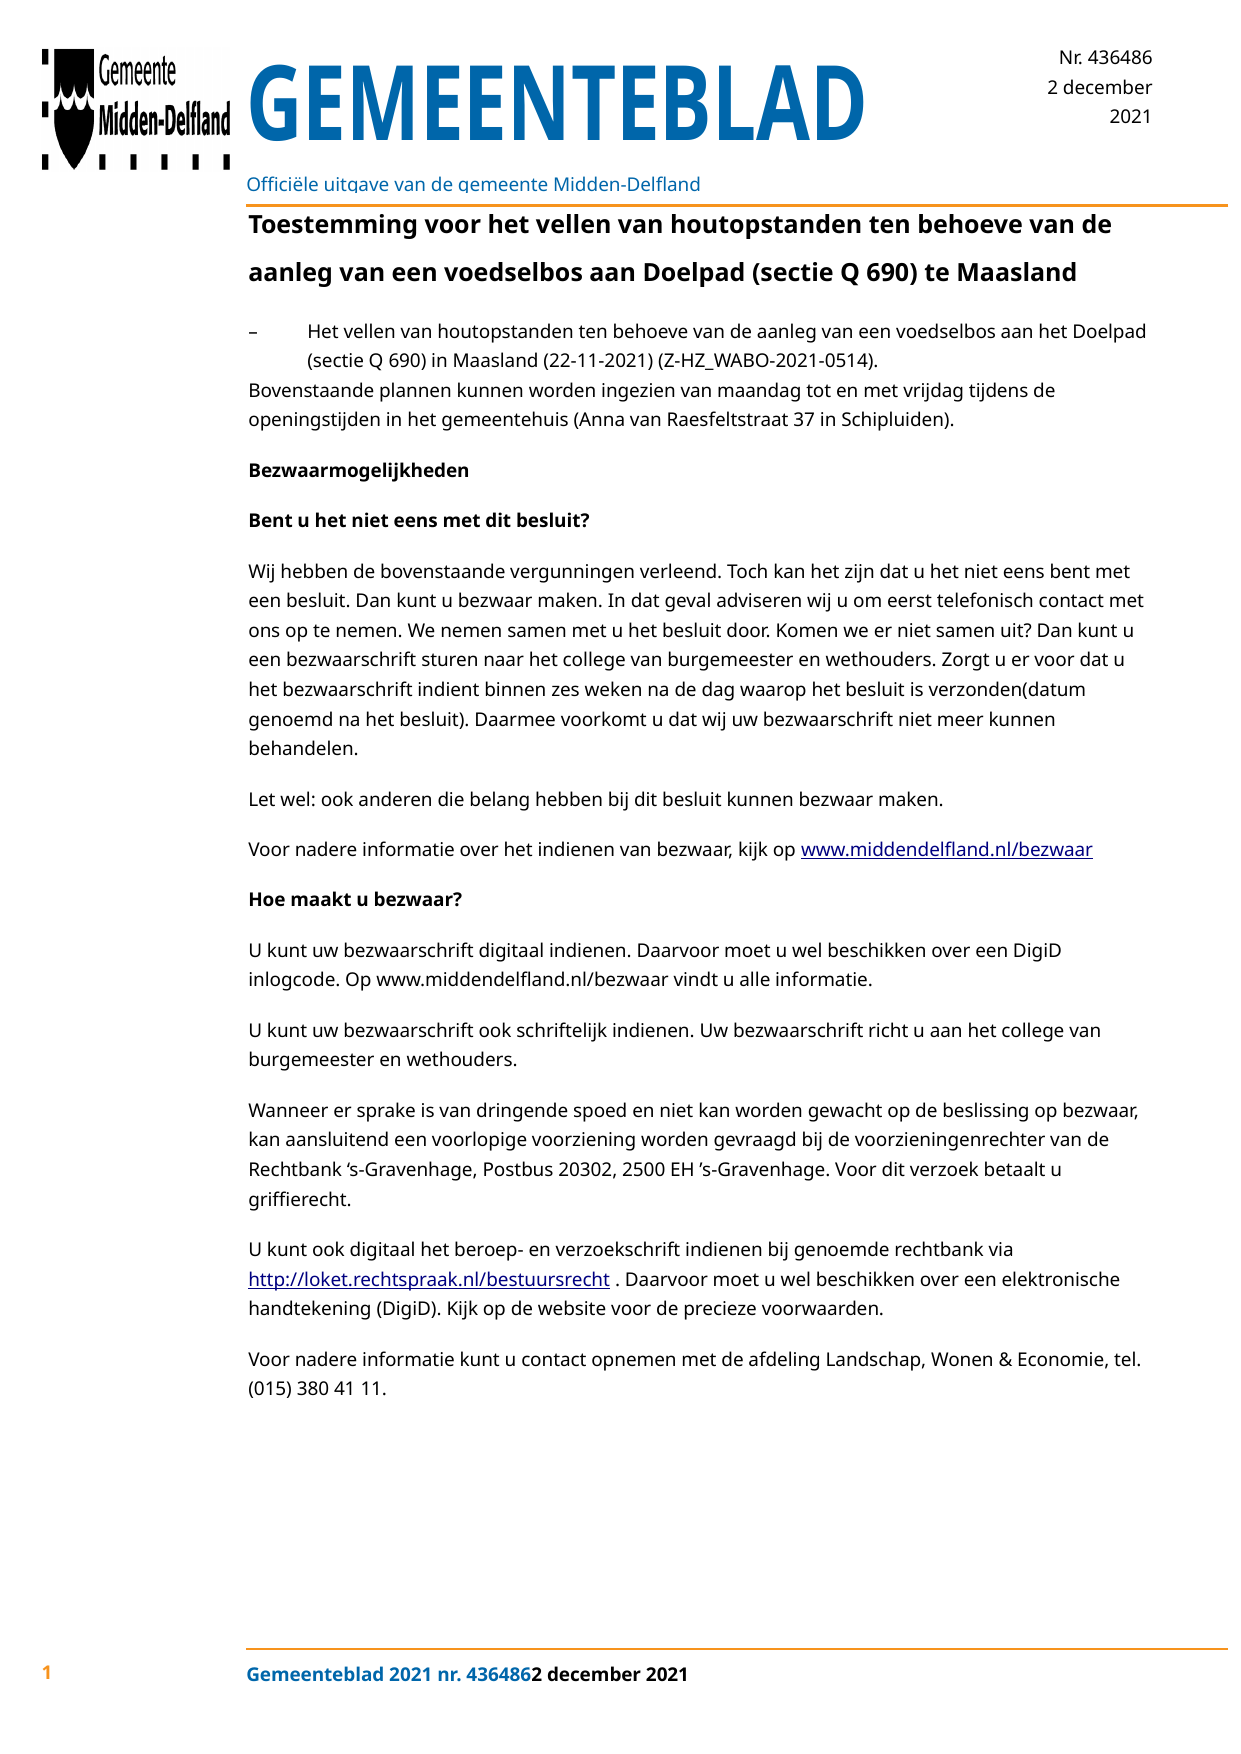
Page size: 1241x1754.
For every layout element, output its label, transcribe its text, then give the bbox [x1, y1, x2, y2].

text U kunt ook digitaal het beroep- en verzoekschrift indienen bij genoemde rechtbank via http://loket.rechtspraak.nl/bestuursrecht . Daarvoor moet u wel beschikken over een elektronische handtekening (DigiD). Kijk op de website voor de precieze voorwaarden. [248, 1236, 1152, 1321]
text Wij hebben de bovenstaande vergunningen verleend. Toch kan het zijn dat u het niet eens bent met een besluit. Dan kunt u bezwaar maken. In dat geval adviseren wij u om eerst telefonisch contact met ons op te nemen. We nemen samen met u het besluit door. Komen we er niet samen uit? Dan kunt u een bezwaarschrift sturen naar het college van burgemeester en wethouders. Zorgt u er voor dat u het bezwaarschrift indient binnen zes weken na de dag waarop het besluit is verzonden(datum genoemd na het besluit). Daarmee voorkomt u dat wij uw bezwaarschrift niet meer kunnen behandelen. [248, 558, 1152, 761]
text Bent u het niet eens met dit besluit? [248, 507, 1152, 533]
list Het vellen van houtopstanden ten behoeve van de aanleg van een voedselbos aan het Doelpad (sectie Q 690) in Maasland (22-11-2021) (Z-HZ_WABO-2021-0514). [248, 318, 1152, 373]
text Hoe maakt u bezwaar? [248, 887, 1152, 912]
text Let wel: ook anderen die belang hebben bij dit besluit kunnen bezwaar maken. [248, 786, 1152, 812]
text U kunt uw bezwaarschrift digitaal indienen. Daarvoor moet u wel beschikken over een DigiD inlogcode. Op www.middendelfland.nl/bezwaar vindt u alle informatie. [248, 937, 1152, 992]
text Wanneer er sprake is van dringende spoed en niet kan worden gewacht op de beslissing op bezwaar, kan aansluitend een voorlopige voorziening worden gevraagd bij de voorzieningenrechter van de Rechtbank ‘s-Gravenhage, Postbus 20302, 2500 EH ’s-Gravenhage. Voor dit verzoek betaalt u griffierecht. [248, 1097, 1152, 1212]
text Voor nadere informatie kunt u contact opnemen met de afdeling Landschap, Wonen & Economie, tel. (015) 380 41 11. [248, 1346, 1152, 1401]
picture [41, 47, 231, 172]
text Bezwaarmogelijkheden [248, 457, 1152, 483]
text Bovenstaande plannen kunnen worden ingezien van maandag tot en met vrijdag tijdens de openingstijden in het gemeentehuis (Anna van Raesfeltstraat 37 in Schipluiden). [248, 377, 1152, 432]
text Voor nadere informatie over het indienen van bezwaar, kijk op www.middendelfland.nl/bezwaar [248, 836, 1152, 862]
text U kunt uw bezwaarschrift ook schriftelijk indienen. Uw bezwaarschrift richt u aan het college van burgemeester en wethouders. [248, 1017, 1152, 1072]
text Toestemming voor het vellen van houtopstanden ten behoeve van de aanleg van een voedselbos aan Doelpad (sectie Q 690) te Maasland [248, 207, 1152, 288]
